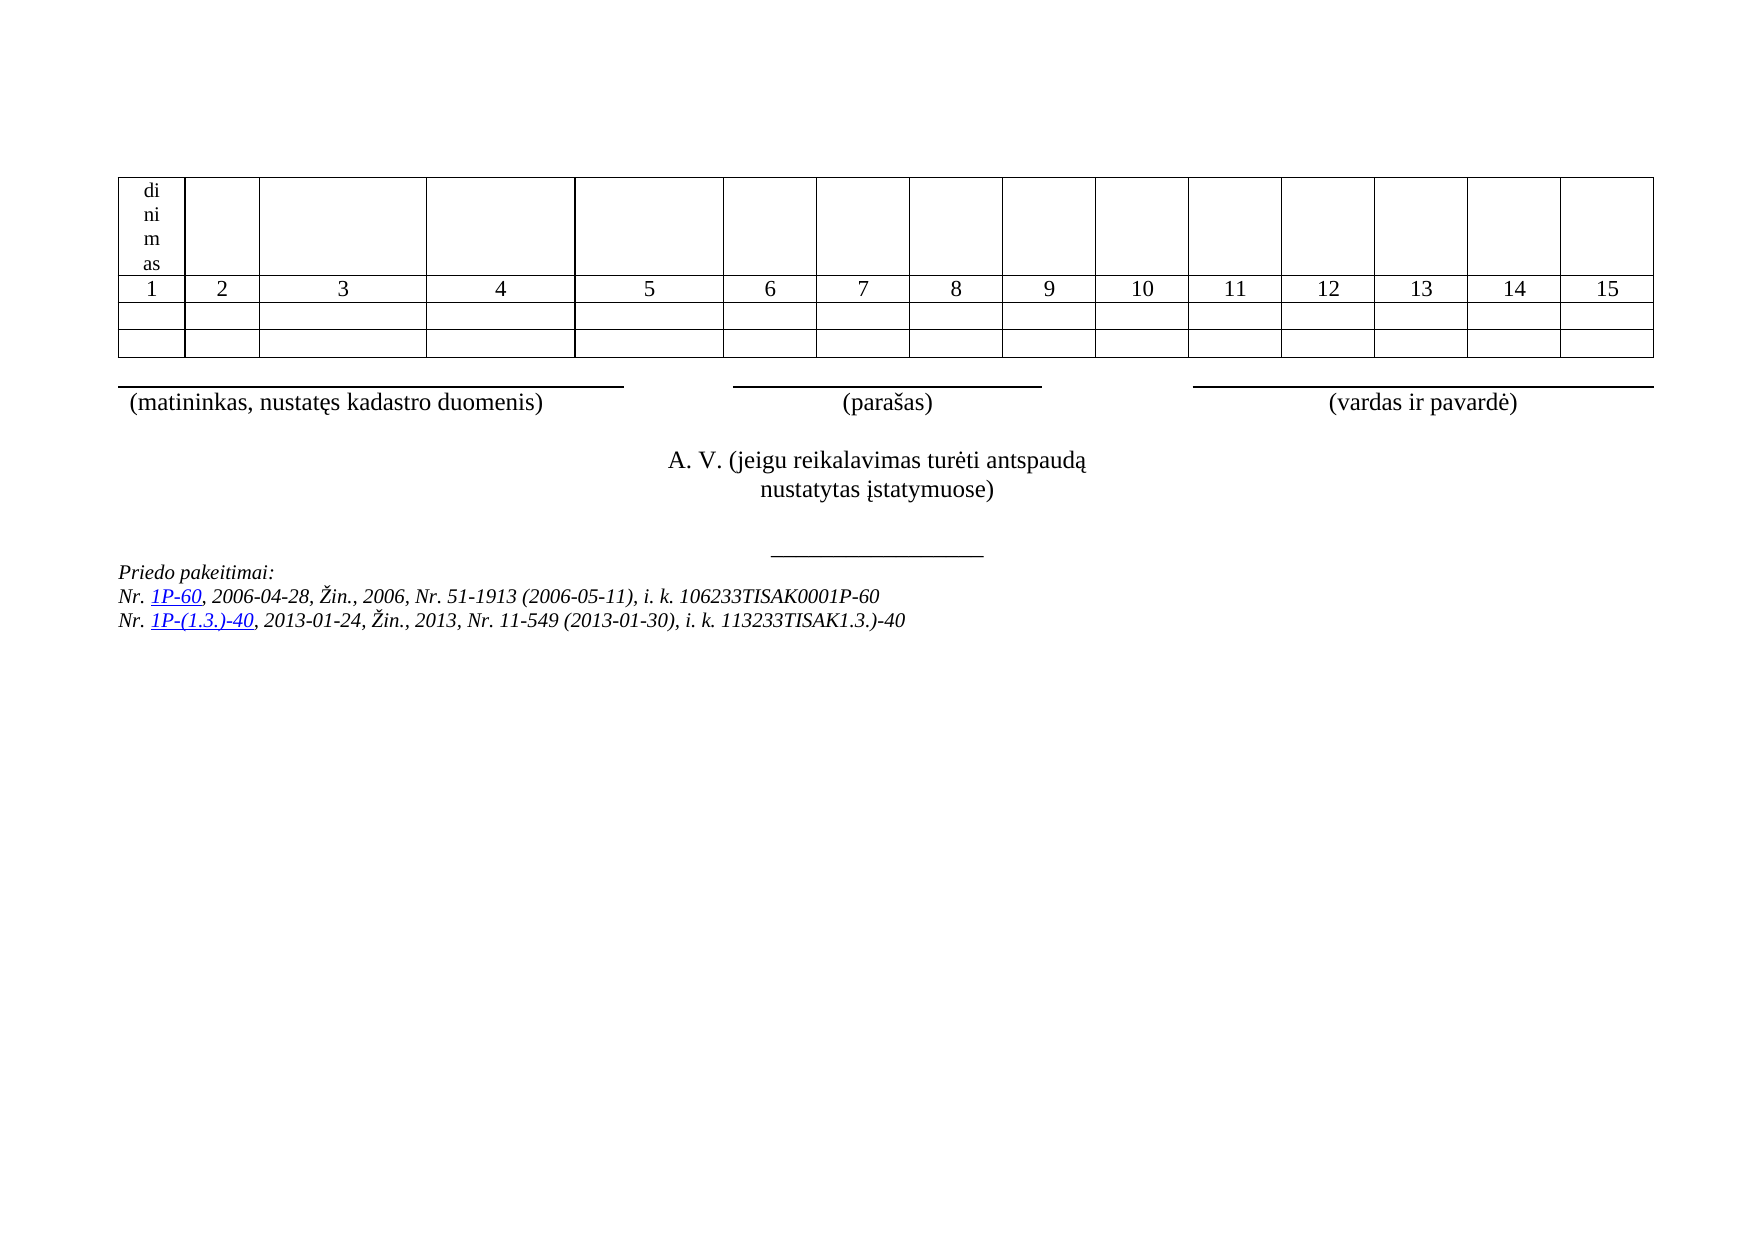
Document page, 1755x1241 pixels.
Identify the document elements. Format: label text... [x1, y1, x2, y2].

table_cell 3 [260, 276, 426, 302]
table_header (vardas ir pavardė) [1193, 388, 1654, 416]
table_cell [724, 303, 816, 329]
table_cell [1189, 303, 1281, 329]
table_cell 2 [186, 276, 259, 302]
table_cell 10 [1096, 276, 1188, 302]
text Priedo pakeitimai: [118, 560, 1636, 584]
table_cell 12 [1282, 276, 1374, 302]
table_cell [910, 330, 1002, 357]
text _________________ [118, 531, 1636, 560]
table_cell 11 [1189, 276, 1281, 302]
table_cell [186, 178, 259, 274]
table_cell [817, 330, 909, 357]
table_cell 4 [427, 276, 574, 302]
table_cell [1561, 330, 1653, 357]
table_cell [186, 303, 259, 329]
table_cell 8 [910, 276, 1002, 302]
table_header [724, 178, 816, 274]
text A. V. (jeigu reikalavimas turėti antspaudą [118, 445, 1636, 474]
table_cell [1003, 303, 1095, 329]
table_cell [1189, 330, 1281, 357]
table_header (matininkas, nustatęs kadastro duomenis) [118, 388, 624, 416]
table_cell [260, 303, 426, 329]
table_header [1096, 178, 1188, 274]
table_cell 9 [1003, 276, 1095, 302]
table_header dinimas [119, 178, 184, 274]
table_cell [119, 330, 184, 357]
table_header (parašas) [733, 388, 1042, 416]
table_cell [1096, 330, 1188, 357]
table_header [1042, 386, 1193, 416]
table_header [1468, 178, 1560, 274]
table_cell [427, 303, 574, 329]
table_header [817, 178, 909, 274]
table_cell [260, 330, 426, 357]
table_cell [817, 303, 909, 329]
table_cell 7 [817, 276, 909, 302]
table_cell [427, 330, 574, 357]
table_cell [186, 330, 259, 357]
table_cell [576, 303, 723, 329]
table_header [624, 386, 733, 416]
text Nr. 1P-(1.3.)-40, 2013-01-24, Žin., 2013, Nr. 11-549 (2013-01-30), i. k. 113233TISAK1.3.)-40 [118, 608, 1636, 632]
table_header [1375, 178, 1467, 274]
table_cell [910, 303, 1002, 329]
table_header [1189, 178, 1281, 274]
table_cell [576, 330, 723, 357]
table_header [910, 178, 1002, 274]
table_cell [576, 178, 723, 274]
table_cell [1003, 330, 1095, 357]
table_cell [1375, 330, 1467, 357]
table_cell 13 [1375, 276, 1467, 302]
table_cell [260, 178, 426, 274]
table_cell [1468, 303, 1560, 329]
table_cell [1561, 303, 1653, 329]
table_cell [119, 303, 184, 329]
table_cell [1096, 303, 1188, 329]
table_cell [1375, 303, 1467, 329]
table_cell 6 [724, 276, 816, 302]
table_cell 5 [576, 276, 723, 302]
table_header [1561, 178, 1653, 274]
table_header [1282, 178, 1374, 274]
table_header [1003, 178, 1095, 274]
text nustatytas įstatymuose) [118, 474, 1636, 502]
table_cell 15 [1561, 276, 1653, 302]
table_cell [427, 178, 574, 274]
table_cell 1 [119, 276, 184, 302]
table_cell [1282, 330, 1374, 357]
table_cell [1468, 330, 1560, 357]
table_cell [1282, 303, 1374, 329]
table_cell 14 [1468, 276, 1560, 302]
table_cell [724, 330, 816, 357]
text Nr. 1P-60, 2006-04-28, Žin., 2006, Nr. 51-1913 (2006-05-11), i. k. 106233TISAK0001P-60 [118, 584, 1636, 608]
